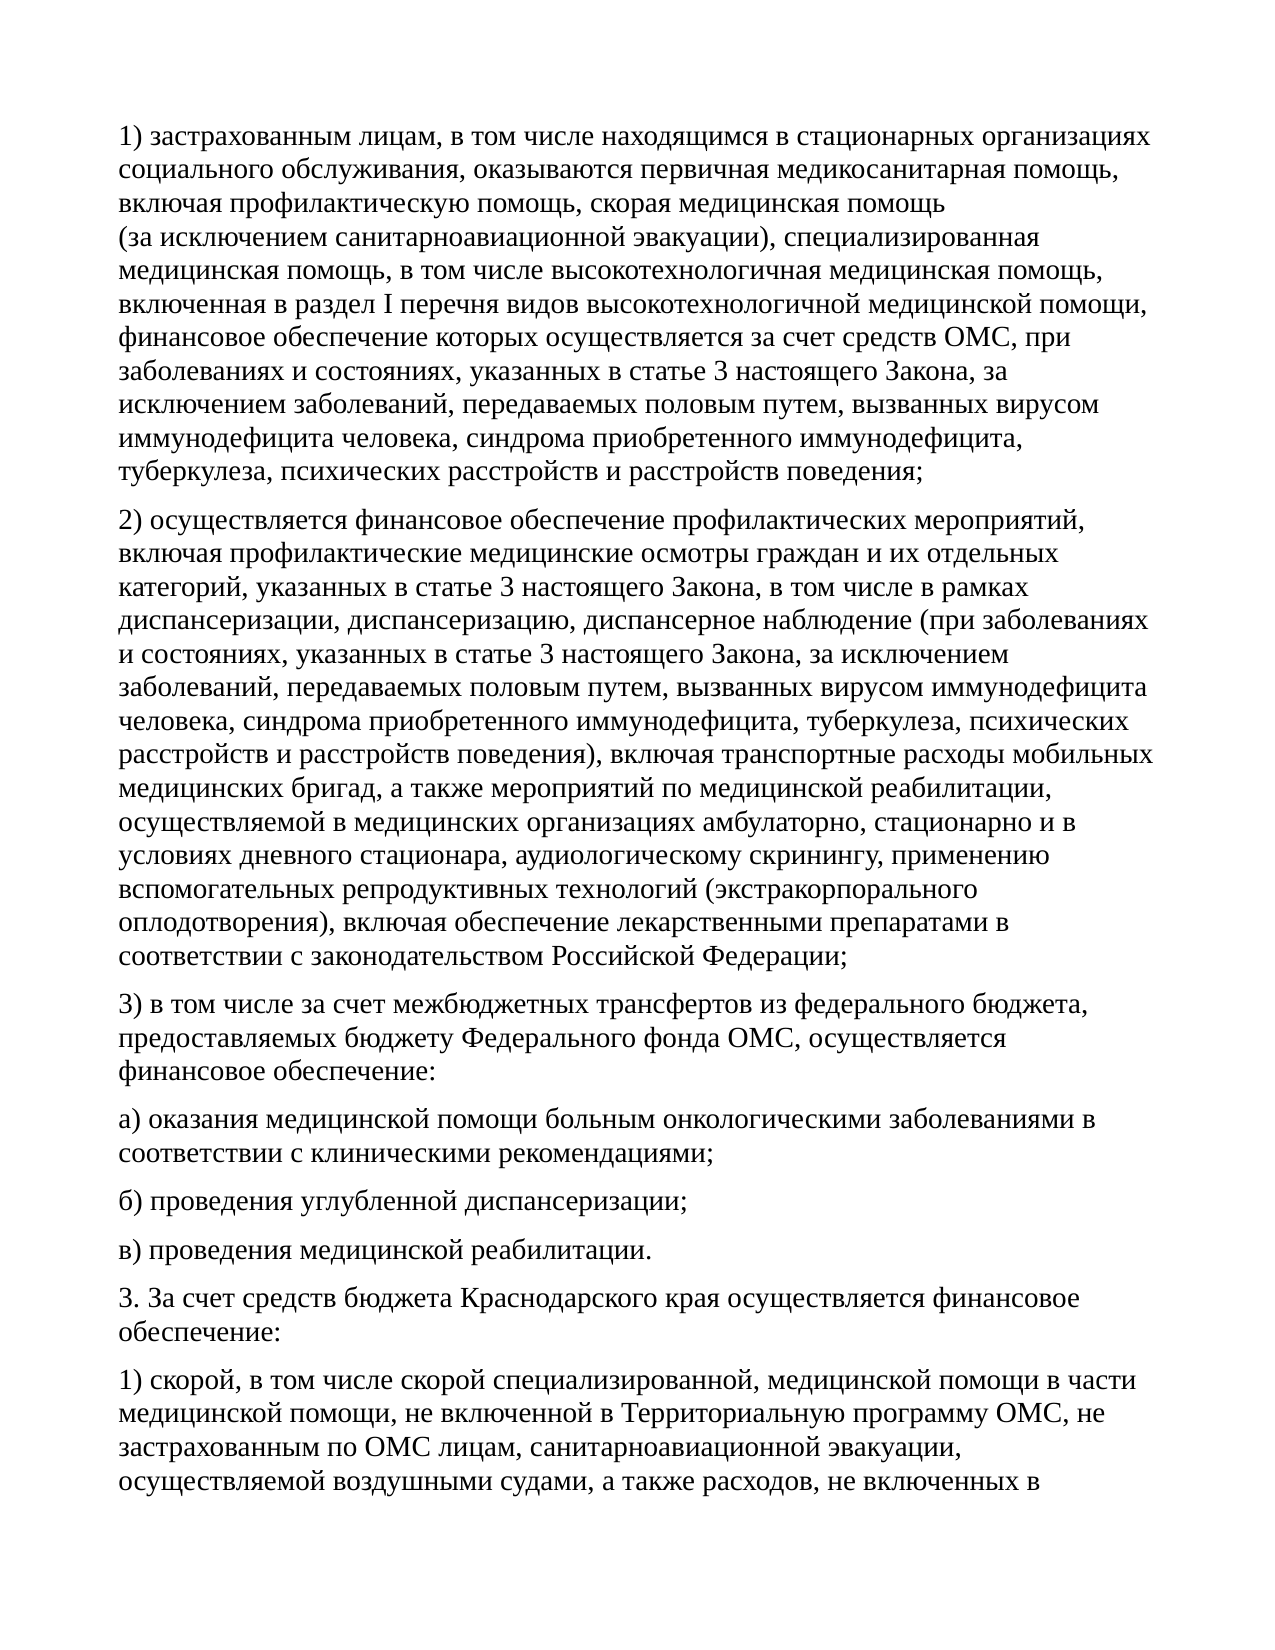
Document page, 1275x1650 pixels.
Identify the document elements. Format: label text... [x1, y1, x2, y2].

text 3. За счет средств бюджета Краснодарского края осуществляется финансовое обеспечение: [118, 1280, 1157, 1347]
text 2) осуществляется финансовое обеспечение профилактических мероприятий, включая профилактические медицинские осмотры граждан и их отдельных категорий, указанных в статье 3 настоящего Закона, в том числе в рамках диспансеризации, диспансеризацию, диспансерное наблюдение (при заболеваниях и состояниях, указанных в статье 3 настоящего Закона, за исключением заболеваний, передаваемых половым путем, вызванных вирусом иммунодефицита человека, синдрома приобретенного иммунодефицита, туберкулеза, психических расстройств и расстройств поведения), включая транспортные расходы мобильных медицинских бригад, а также мероприятий по медицинской реабилитации, осуществляемой в медицинских организациях амбулаторно, стационарно и в условиях дневного стационара, аудиологическому скринингу, применению вспомогательных репродуктивных технологий (экстракорпорального оплодотворения), включая обеспечение лекарственными препаратами в соответствии с законодательством Российской Федерации; [118, 502, 1157, 971]
text а) оказания медицинской помощи больным онкологическими заболеваниями в соответствии с клиническими рекомендациями; [118, 1102, 1157, 1169]
text б) проведения углубленной диспансеризации; [118, 1183, 1157, 1217]
text 3) в том числе за счет межбюджетных трансфертов из федерального бюджета, предоставляемых бюджету Федерального фонда ОМС, осуществляется финансовое обеспечение: [118, 986, 1157, 1087]
text в) проведения медицинской реабилитации. [118, 1232, 1157, 1265]
text 1) скорой, в том числе скорой специализированной, медицинской помощи в части медицинской помощи, не включенной в Территориальную программу ОМС, не застрахованным по ОМС лицам, санитарноавиационной эвакуации, осуществляемой воздушными судами, а также расходов, не включенных в [118, 1362, 1157, 1496]
text 1) застрахованным лицам, в том числе находящимся в стационарных организациях социального обслуживания, оказываются первичная медикосанитарная помощь, включая профилактическую помощь, скорая медицинская помощь (за исключением санитарноавиационной эвакуации), специализированная медицинская помощь, в том числе высокотехнологичная медицинская помощь, включенная в раздел I перечня видов высокотехнологичной медицинской помощи, финансовое обеспечение которых осуществляется за счет средств ОМС, при заболеваниях и состояниях, указанных в статье 3 настоящего Закона, за исключением заболеваний, передаваемых половым путем, вызванных вирусом иммунодефицита человека, синдрома приобретенного иммунодефицита, туберкулеза, психических расстройств и расстройств поведения; [118, 118, 1157, 487]
